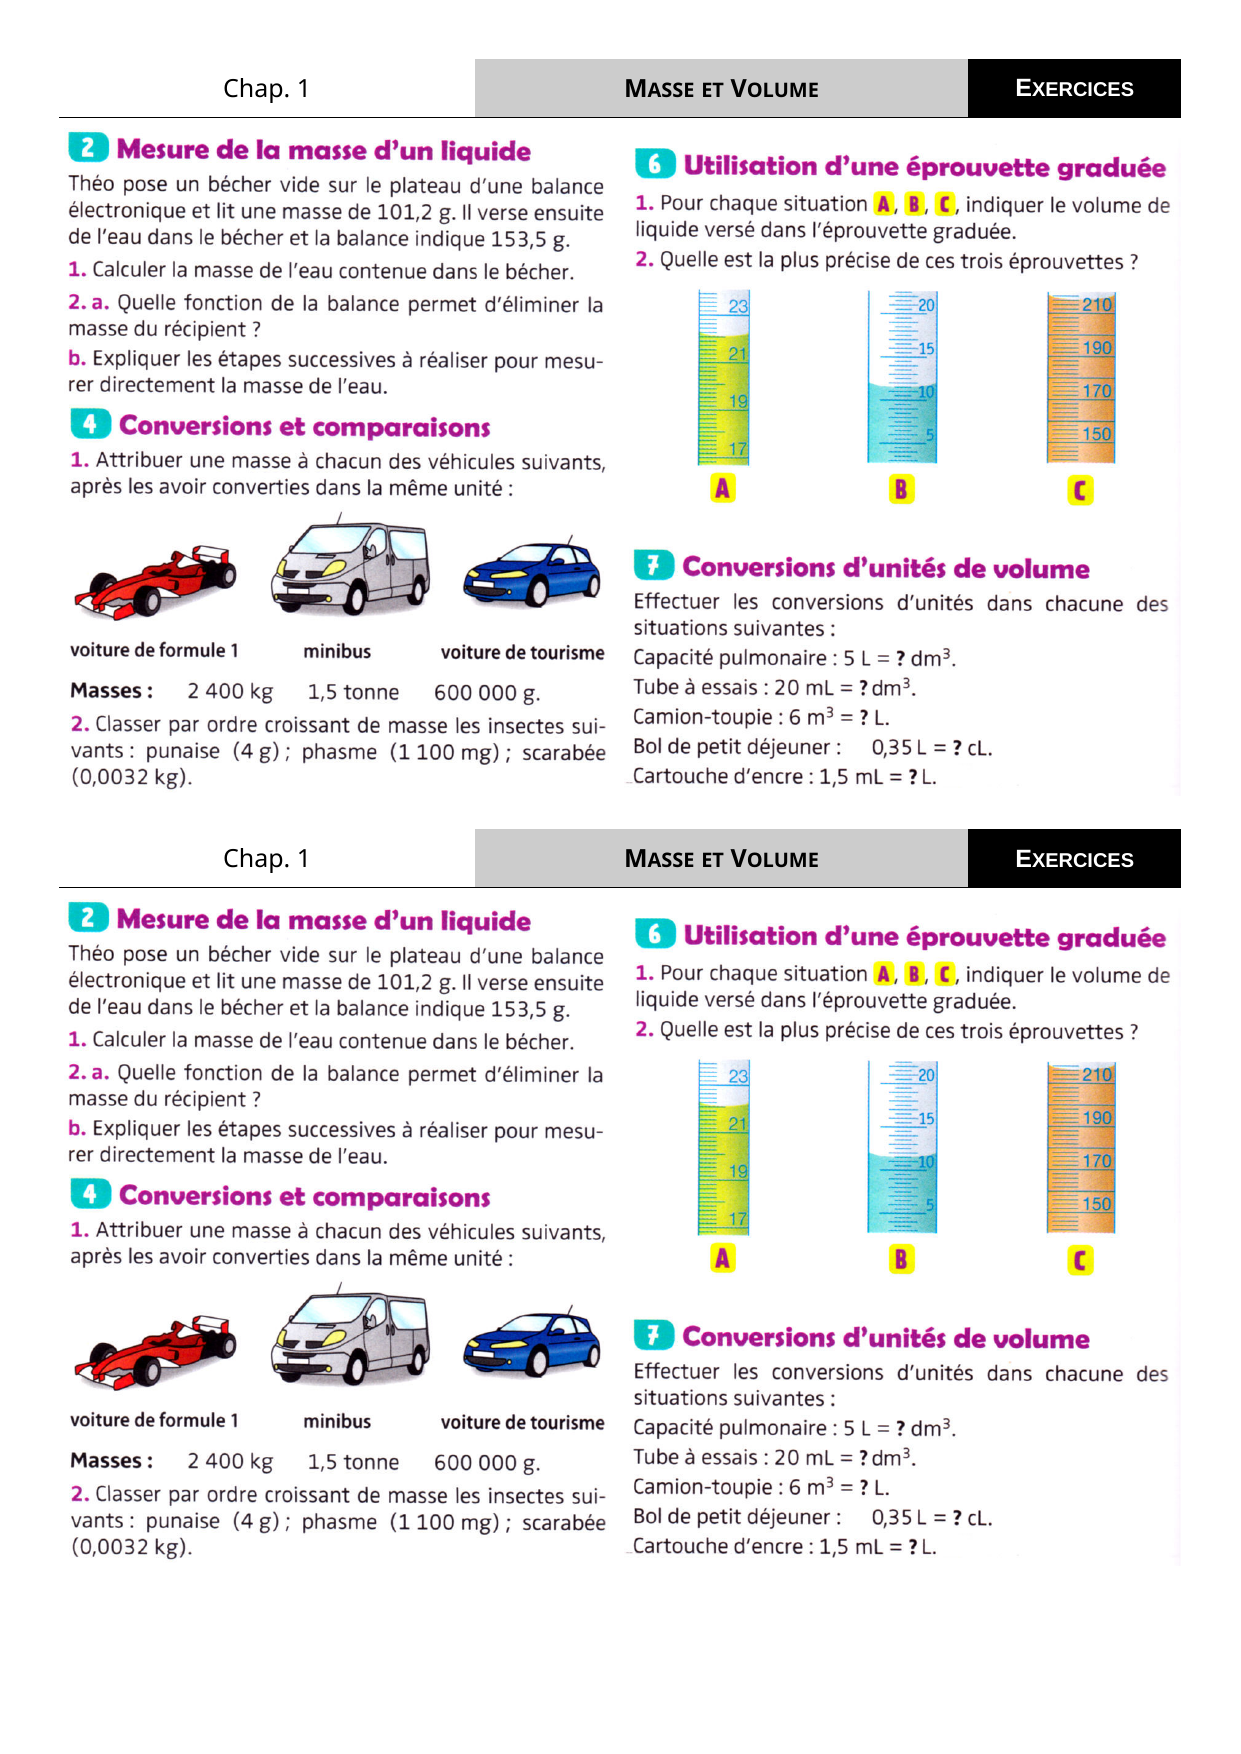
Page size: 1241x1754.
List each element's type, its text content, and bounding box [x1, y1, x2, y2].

table_header Exercices [968, 829, 1181, 887]
picture [59, 128, 1182, 796]
table_header Masse et Volume [475, 59, 968, 117]
table_header Chap. 1 [59, 829, 475, 887]
picture [59, 899, 1182, 1566]
table_header Exercices [968, 59, 1181, 117]
table_header Masse et Volume [475, 829, 968, 887]
table_header Chap. 1 [59, 59, 475, 117]
